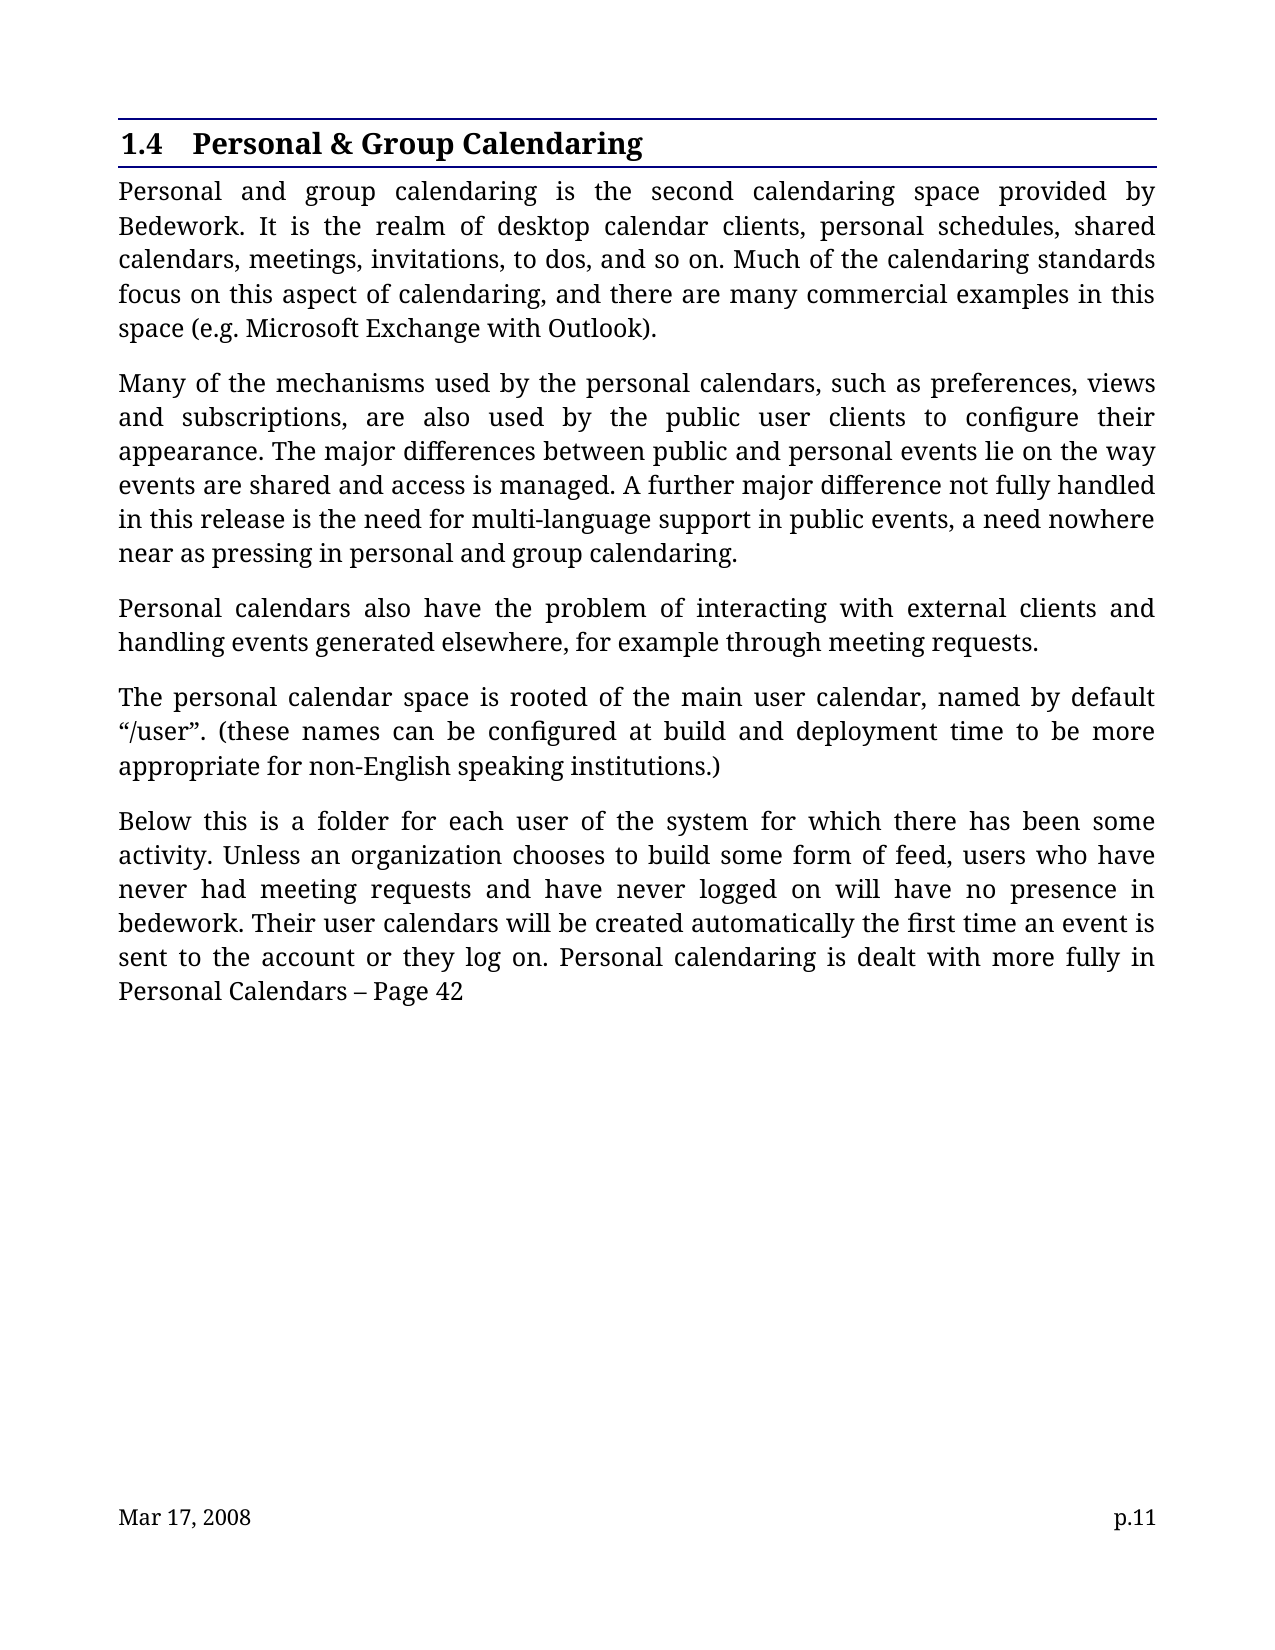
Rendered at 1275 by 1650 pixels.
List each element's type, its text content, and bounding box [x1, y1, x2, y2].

text Many of the mechanisms used by the personal calendars, such as preferences, views and subscriptions, are also used by the public user clients to configure their appearance. The major differences between public and personal events lie on the way events are shared and access is managed. A further major difference not fully handled in this release is the need for multi-language support in public events, a need nowhere near as pressing in personal and group calendaring. [118, 365, 1157, 570]
subtitle Personal & Group Calendaring [118, 120, 1157, 166]
text The personal calendar space is rooted of the main user calendar, named by default “/user”. (these names can be configured at build and deployment time to be more appropriate for non-English speaking institutions.) [118, 680, 1157, 782]
text Below this is a folder for each user of the system for which there has been some activity. Unless an organization chooses to build some form of feed, users who have never had meeting requests and have never logged on will have no presence in bedework. Their user calendars will be created automatically the first time an event is sent to the account or they log on. Personal calendaring is dealt with more fully in Personal Calendars – Page 35 [118, 803, 1157, 1008]
text Personal and group calendaring is the second calendaring space provided by Bedework. It is the realm of desktop calendar clients, personal schedules, shared calendars, meetings, invitations, to dos, and so on. Much of the calendaring standards focus on this aspect of calendaring, and there are many commercial examples in this space (e.g. Microsoft Exchange with Outlook). [118, 174, 1157, 344]
text Personal calendars also have the problem of interacting with external clients and handling events generated elsewhere, for example through meeting requests. [118, 591, 1157, 659]
